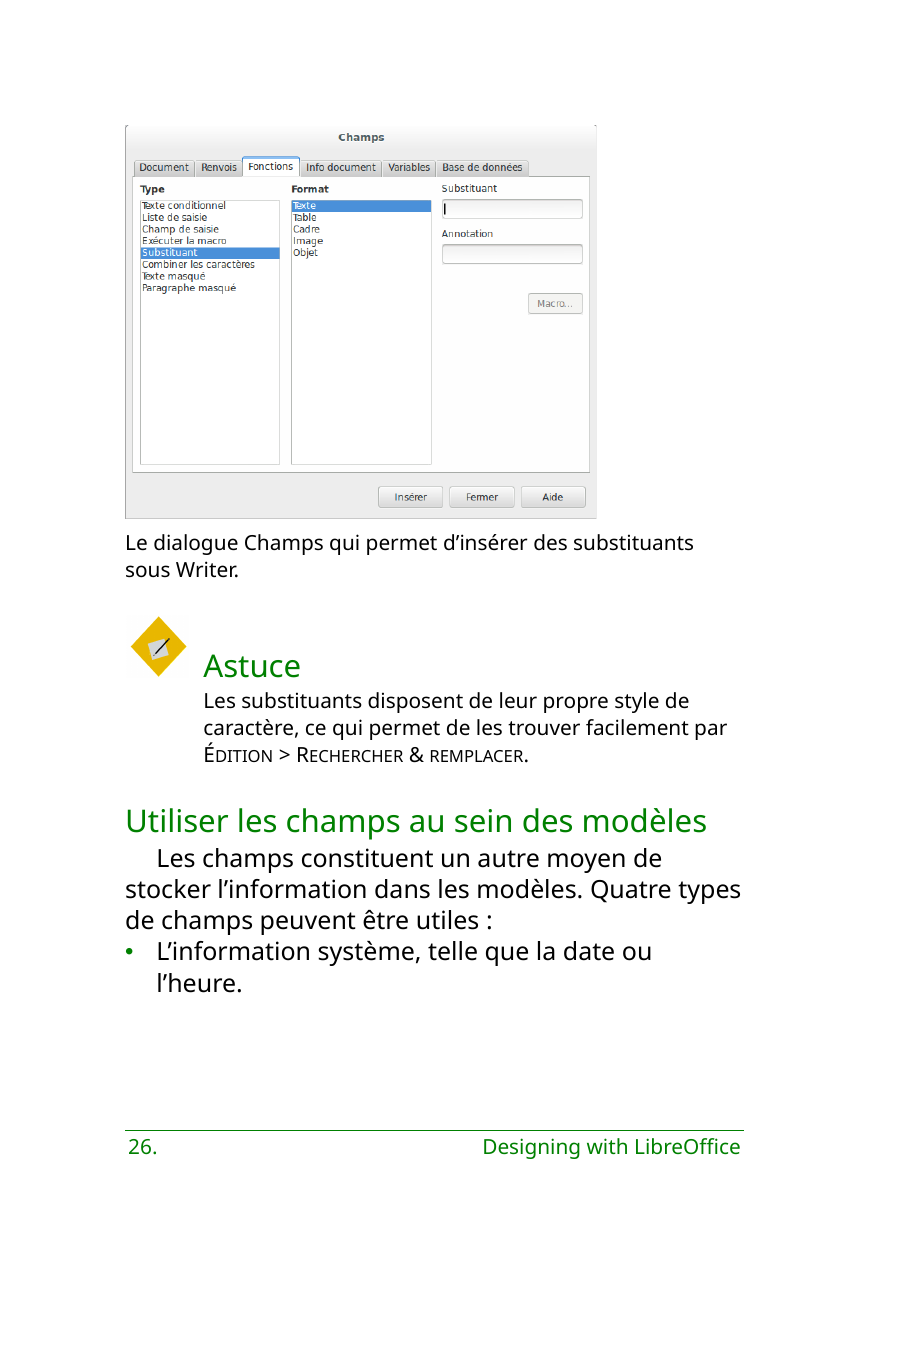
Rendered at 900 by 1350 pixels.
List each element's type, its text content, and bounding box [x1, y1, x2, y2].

text Les champs constituent un autre moyen de stocker l’information dans les modèles. Quatre types de champs peuvent être utiles : [125, 842, 744, 936]
text Les substituants disposent de leur propre style de caractère, ce qui permet de les trouver facilement par Édition > Rechercher & remplacer. [203, 687, 744, 768]
table_header [125, 125, 744, 521]
picture [126, 615, 189, 678]
list Astuce [125, 614, 744, 687]
table_cell Le dialogue Champs qui permet d’insérer des substituants sous Writer. [125, 521, 744, 583]
picture [125, 125, 597, 519]
list L’information système, telle que la date ou l’heure. [125, 936, 744, 998]
subtitle Utiliser les champs au sein des modèles [125, 799, 744, 842]
